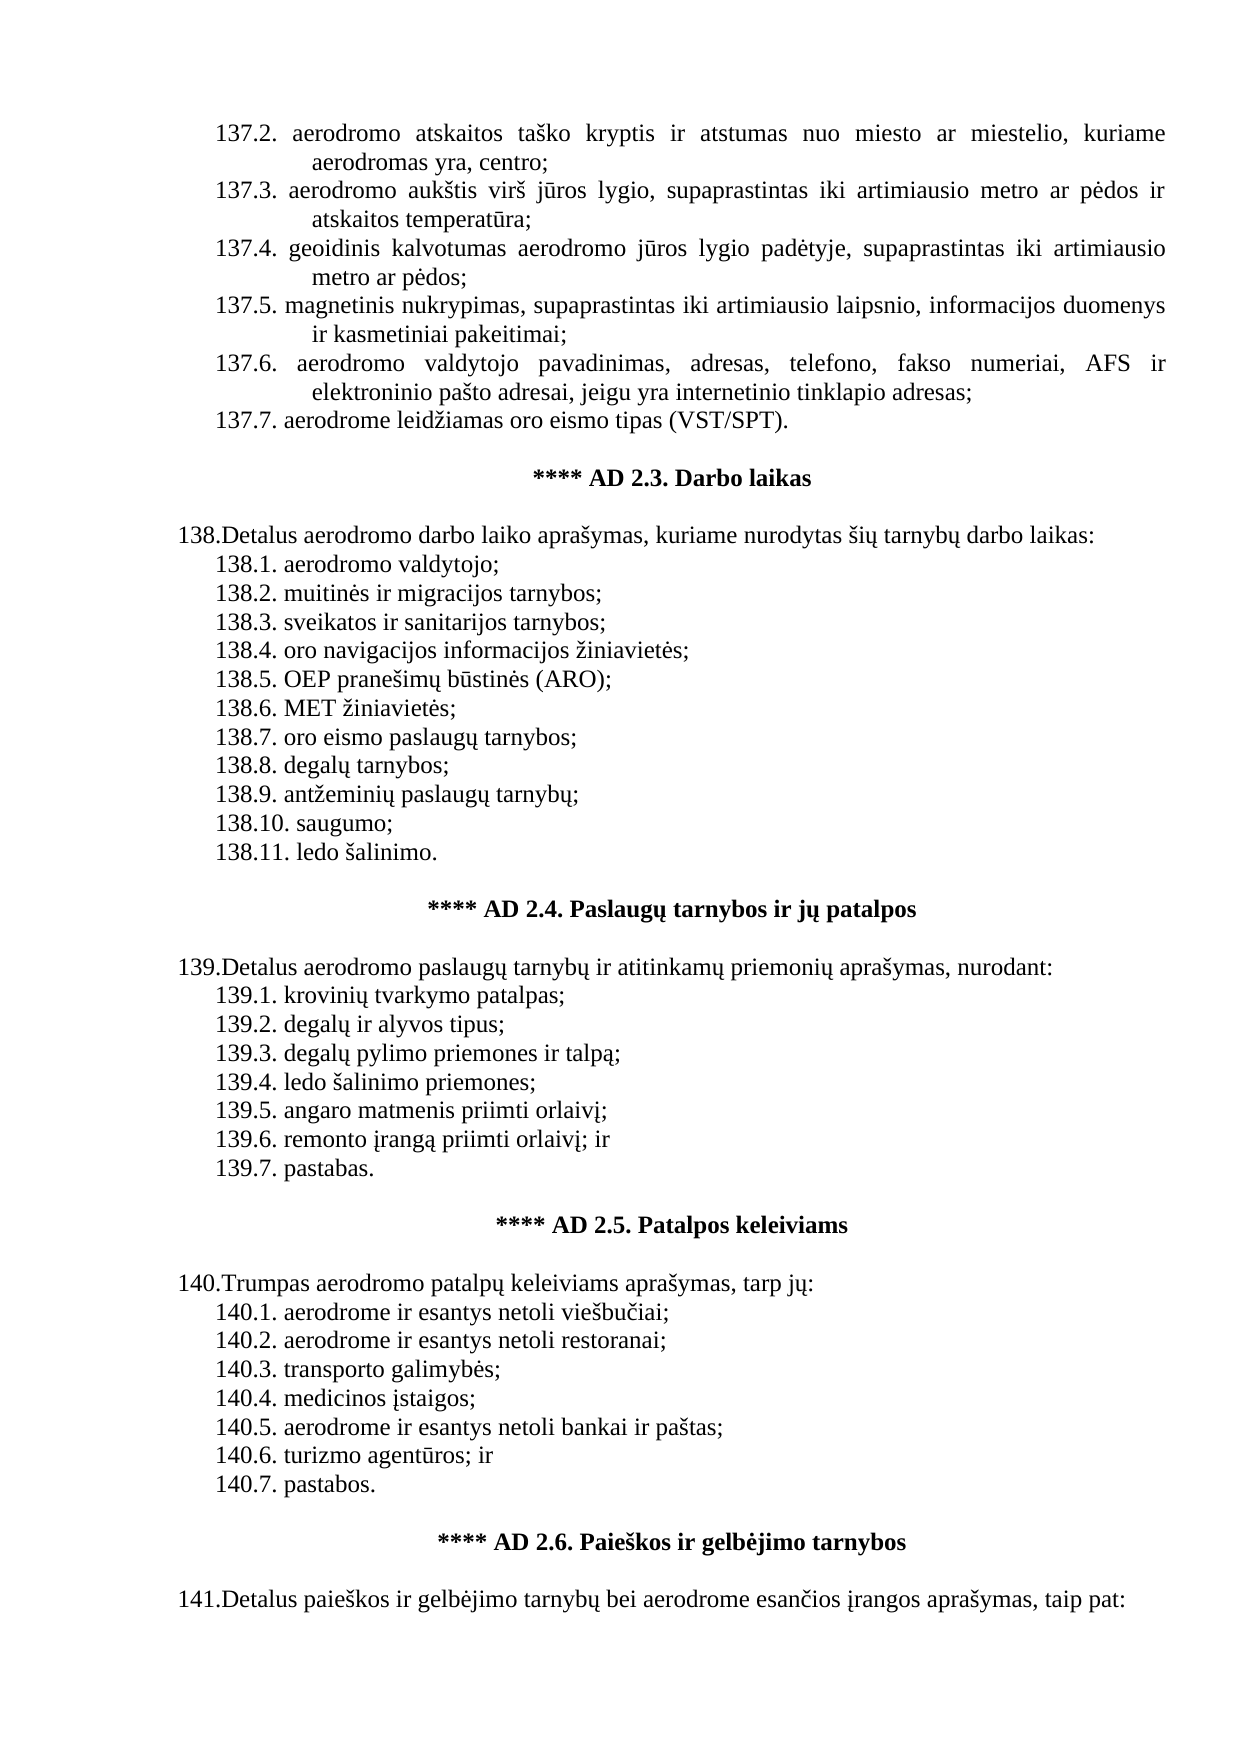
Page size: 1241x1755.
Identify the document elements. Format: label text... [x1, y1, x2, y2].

text **** AD 2.4. Paslaugų tarnybos ir jų patalpos [177, 894, 1166, 923]
text 138.9. antžeminių paslaugų tarnybų; [215, 779, 1166, 808]
text 139.2. degalų ir alyvos tipus; [215, 1009, 1166, 1038]
text 138.3. sveikatos ir sanitarijos tarnybos; [215, 607, 1166, 636]
text 139.1. krovinių tvarkymo patalpas; [215, 981, 1166, 1009]
text 140.6. turizmo agentūros; ir [215, 1441, 1166, 1469]
text 138.11. ledo šalinimo. [215, 837, 1166, 866]
text 138.5. OEP pranešimų būstinės (ARO); [215, 664, 1166, 693]
text 141.Detalus paieškos ir gelbėjimo tarnybų bei aerodrome esančios įrangos aprašymas, taip pat: [177, 1584, 1166, 1613]
text 139.Detalus aerodromo paslaugų tarnybų ir atitinkamų priemonių aprašymas, nurodant: [177, 952, 1166, 981]
text 138.Detalus aerodromo darbo laiko aprašymas, kuriame nurodytas šių tarnybų darbo laikas: [177, 521, 1166, 549]
text 139.5. angaro matmenis priimti orlaivį; [215, 1096, 1166, 1124]
text 140.3. transporto galimybės; [215, 1354, 1166, 1383]
text 140.Trumpas aerodromo patalpų keleiviams aprašymas, tarp jų: [177, 1268, 1166, 1297]
text 139.4. ledo šalinimo priemones; [215, 1067, 1166, 1096]
text 137.6. aerodromo valdytojo pavadinimas, adresas, telefono, fakso numeriai, AFS ir elektroninio pašto adresai, jeigu yra internetinio tinklapio adresas; [215, 348, 1166, 406]
text 140.4. medicinos įstaigos; [215, 1383, 1166, 1412]
text 138.7. oro eismo paslaugų tarnybos; [215, 722, 1166, 751]
text 138.8. degalų tarnybos; [215, 751, 1166, 779]
text 139.3. degalų pylimo priemones ir talpą; [215, 1038, 1166, 1067]
text 140.2. aerodrome ir esantys netoli restoranai; [215, 1326, 1166, 1354]
text 140.1. aerodrome ir esantys netoli viešbučiai; [215, 1297, 1166, 1326]
text 138.2. muitinės ir migracijos tarnybos; [215, 578, 1166, 607]
text 140.7. pastabos. [215, 1469, 1166, 1498]
text 139.6. remonto įrangą priimti orlaivį; ir [215, 1124, 1166, 1153]
text 138.10. saugumo; [215, 808, 1166, 837]
text 138.6. MET žiniavietės; [215, 693, 1166, 722]
text **** AD 2.3. Darbo laikas [177, 463, 1166, 492]
text 137.5. magnetinis nukrypimas, supaprastintas iki artimiausio laipsnio, informacijos duomenys ir kasmetiniai pakeitimai; [215, 291, 1166, 348]
text 137.2. aerodromo atskaitos taško kryptis ir atstumas nuo miesto ar miestelio, kuriame aerodromas yra, centro; [215, 118, 1166, 176]
text 139.7. pastabas. [215, 1153, 1166, 1182]
text 137.7. aerodrome leidžiamas oro eismo tipas (VST/SPT). [215, 406, 1166, 434]
text 138.4. oro navigacijos informacijos žiniavietės; [215, 636, 1166, 664]
text 137.4. geoidinis kalvotumas aerodromo jūros lygio padėtyje, supaprastintas iki artimiausio metro ar pėdos; [215, 233, 1166, 291]
text **** AD 2.5. Patalpos keleiviams [177, 1211, 1166, 1239]
text **** AD 2.6. Paieškos ir gelbėjimo tarnybos [177, 1527, 1166, 1556]
text 137.3. aerodromo aukštis virš jūros lygio, supaprastintas iki artimiausio metro ar pėdos ir atskaitos temperatūra; [215, 176, 1166, 233]
text 140.5. aerodrome ir esantys netoli bankai ir paštas; [215, 1412, 1166, 1441]
text 138.1. aerodromo valdytojo; [215, 549, 1166, 578]
